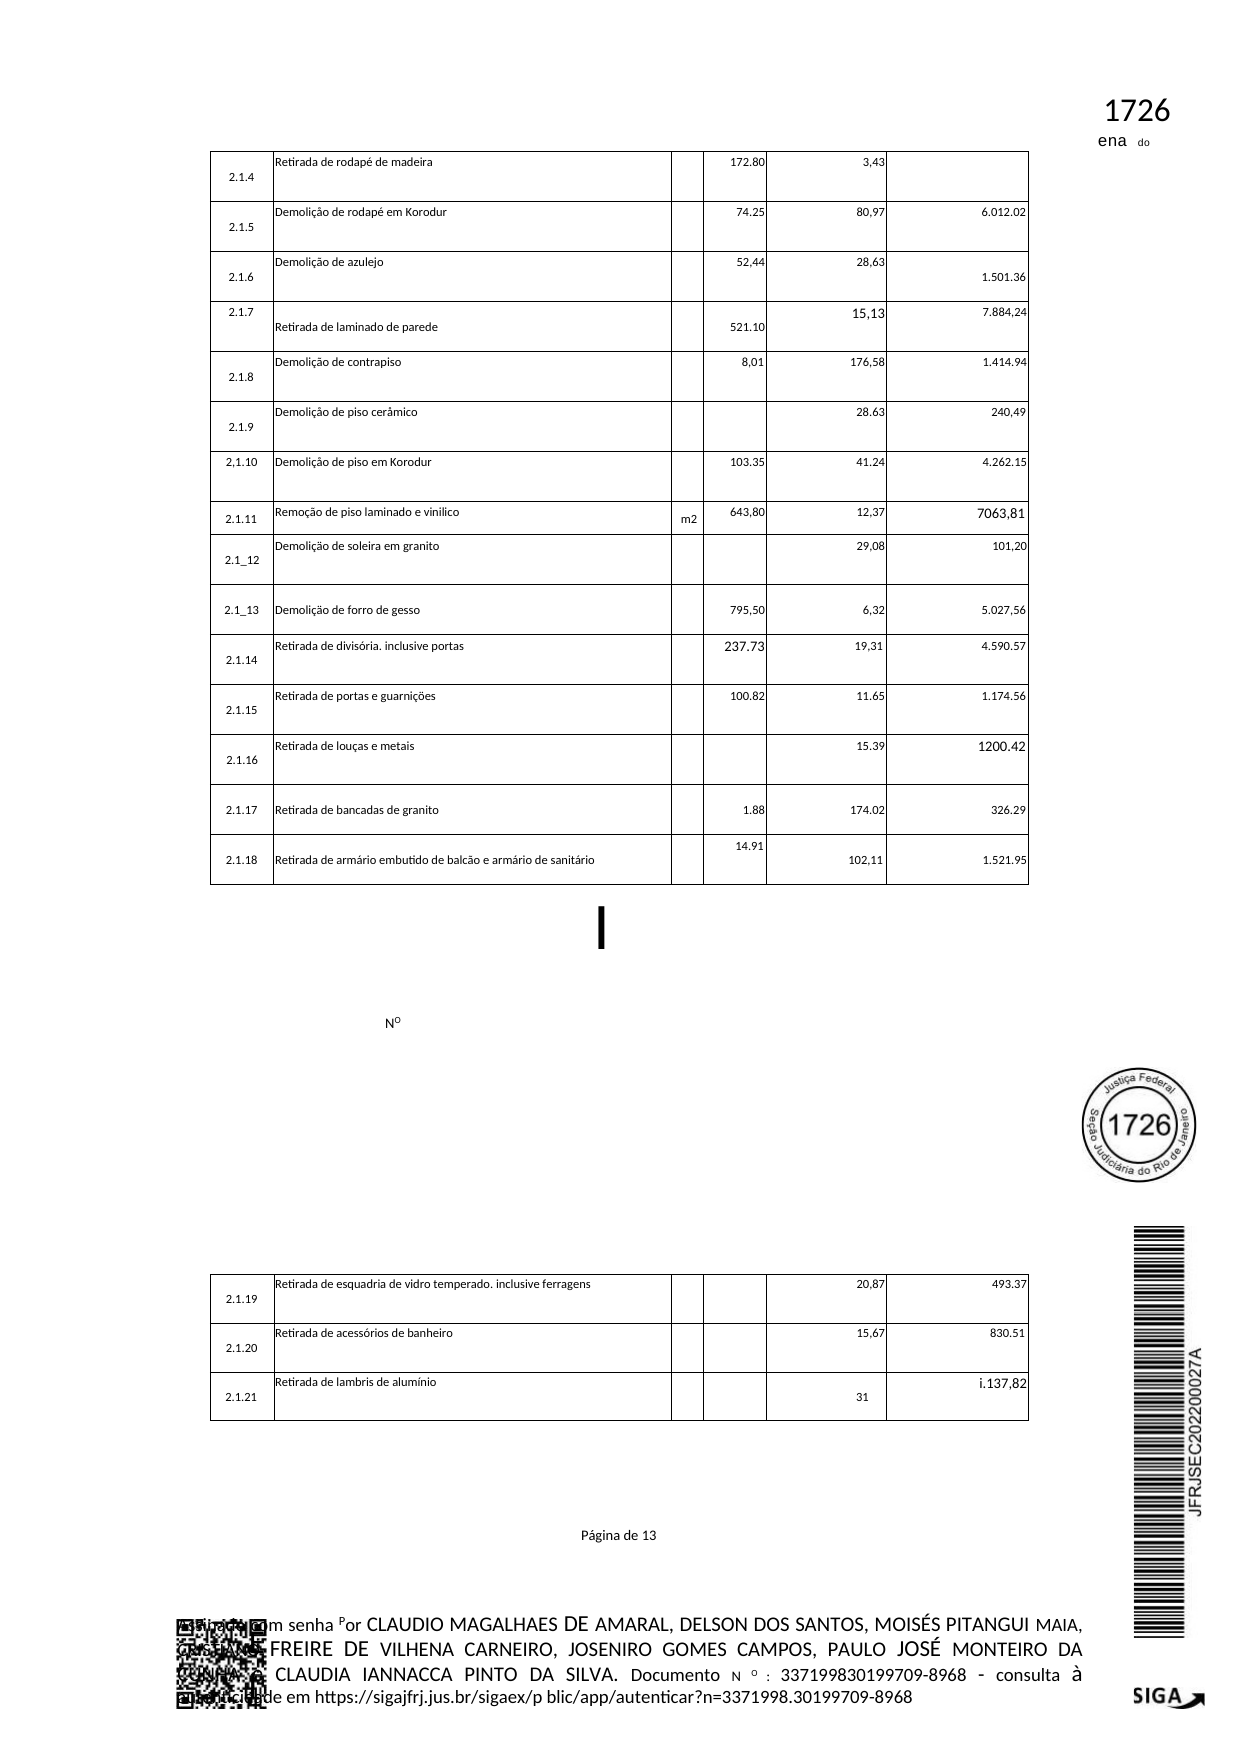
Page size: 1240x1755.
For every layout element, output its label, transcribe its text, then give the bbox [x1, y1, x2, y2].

table_cell [672, 402, 703, 451]
table_cell 11.65 [767, 685, 886, 734]
table_cell 240,49 [887, 402, 1028, 451]
table_cell 2,1.10 [211, 452, 273, 501]
table_cell [704, 1373, 766, 1420]
table_cell 7.884,24 [887, 302, 1028, 351]
table_cell 2.1.4 [211, 152, 273, 201]
table_cell Demoliçåo de rodapé em Korodur [274, 202, 671, 251]
table_cell [887, 152, 1028, 201]
table_cell Retirada de louças e metais [274, 735, 671, 784]
table_header Retirada de esquadria de vidro temperado. inclusive ferragens [275, 1275, 671, 1323]
table_cell Demoliçåo de piso ceråmico [274, 402, 671, 451]
table_cell Retirada de lambris de alumínio [275, 1373, 671, 1420]
table_cell 2.1.11 [211, 502, 273, 534]
table_cell 6,32 [767, 585, 886, 634]
table_cell [672, 635, 703, 684]
table_cell 172.80 [704, 152, 766, 201]
table_cell [704, 535, 766, 584]
table_cell 176,58 [767, 352, 886, 401]
table_cell 12,37 [767, 502, 886, 534]
table_cell 2.1.14 [211, 635, 273, 684]
table_cell 2.1.17 [211, 785, 273, 834]
table_cell 795,50 [704, 585, 766, 634]
table_cell [672, 785, 703, 834]
table_cell 2.1.21 [211, 1373, 274, 1420]
table_cell Retirada de portas e guarniçöes [274, 685, 671, 734]
table_cell [704, 402, 766, 451]
table_cell 101,20 [887, 535, 1028, 584]
table_cell Retirada de rodapé de madeira [274, 152, 671, 201]
table_cell 174.02 [767, 785, 886, 834]
table_cell 4.262.15 [887, 452, 1028, 501]
table_cell [672, 352, 703, 401]
table_cell 15,13 [767, 302, 886, 351]
table_cell Retirada de divisória. inclusive portas [274, 635, 671, 684]
table_cell 237.73 [704, 635, 766, 684]
table_cell [704, 1324, 766, 1372]
table_cell [672, 1324, 703, 1372]
table_cell 1.174.56 [887, 685, 1028, 734]
table_cell 1.414.94 [887, 352, 1028, 401]
text I [150, 884, 625, 966]
table_cell 14.91 [704, 835, 766, 884]
table_cell 2.1.8 [211, 352, 273, 401]
table_cell 1.88 [704, 785, 766, 834]
table_cell 1.501.36 [887, 252, 1028, 301]
table_cell [672, 685, 703, 734]
table_cell [672, 452, 703, 501]
table_header 2.1.19 [211, 1275, 274, 1323]
table_cell 74.25 [704, 202, 766, 251]
text NO [385, 1014, 1089, 1032]
table_cell 103.35 [704, 452, 766, 501]
table_cell 41.24 [767, 452, 886, 501]
table_cell Retirada de laminado de parede [274, 302, 671, 351]
table_cell 2.1.9 [211, 402, 273, 451]
table_cell [672, 202, 703, 251]
table_cell Retirada de acessórios de banheiro [275, 1324, 671, 1372]
table_cell [672, 835, 703, 884]
table_header [672, 1275, 703, 1323]
table_cell 2.1_13 [211, 585, 273, 634]
table_cell Demolição de azulejo [274, 252, 671, 301]
table_cell Demoliçäo de forro de gesso [274, 585, 671, 634]
table_cell 2.1.5 [211, 202, 273, 251]
table_cell 19,31 [767, 635, 886, 684]
table_cell 7063,81 [887, 502, 1028, 534]
table_cell 2.1.16 [211, 735, 273, 784]
table_cell 28,63 [767, 252, 886, 301]
table_cell 8,01 [704, 352, 766, 401]
table_cell 2.1.6 [211, 252, 273, 301]
table_cell [672, 585, 703, 634]
table_cell i.137,82 [887, 1373, 1028, 1420]
table_cell 31 [767, 1373, 886, 1420]
table_cell Demolição de contrapiso [274, 352, 671, 401]
table_cell 830.51 [887, 1324, 1028, 1372]
table_cell [672, 302, 703, 351]
table_cell Demoliçäo de soleira em granito [274, 535, 671, 584]
table_cell [672, 252, 703, 301]
table_cell 28.63 [767, 402, 886, 451]
table_cell [672, 1373, 703, 1420]
table_cell Retirada de bancadas de granito [274, 785, 671, 834]
table_cell Retirada de armário embutido de balcão e armário de sanitário [274, 835, 671, 884]
table_header 493.37 [887, 1275, 1028, 1323]
table_cell Demoliçåo de piso em Korodur [274, 452, 671, 501]
table_cell m2 [672, 502, 703, 534]
table_cell [672, 735, 703, 784]
table_cell 52,44 [704, 252, 766, 301]
table_cell 3,43 [767, 152, 886, 201]
table_cell 6.012.02 [887, 202, 1028, 251]
table_cell 2.1.7 [211, 302, 273, 351]
table_cell 2.1.15 [211, 685, 273, 734]
table_cell [672, 152, 703, 201]
table_cell 1.521.95 [887, 835, 1028, 884]
table_cell 80,97 [767, 202, 886, 251]
table_cell 643,80 [704, 502, 766, 534]
table_cell 100.82 [704, 685, 766, 734]
table_cell 5.027,56 [887, 585, 1028, 634]
table_cell 15.39 [767, 735, 886, 784]
table_cell Remoção de piso laminado e vinilico [274, 502, 671, 534]
table_cell 521.10 [704, 302, 766, 351]
table_cell 326.29 [887, 785, 1028, 834]
table_cell 102,11 [767, 835, 886, 884]
table_cell 15,67 [767, 1324, 886, 1372]
table_cell 2.1.18 [211, 835, 273, 884]
table_cell [704, 735, 766, 784]
table_cell 4.590.57 [887, 635, 1028, 684]
table_cell 2.1_12 [211, 535, 273, 584]
table_cell 29,08 [767, 535, 886, 584]
table_cell 1200.42 [887, 735, 1028, 784]
table_header 20,87 [767, 1275, 886, 1323]
table_cell [672, 535, 703, 584]
table_cell 2.1.20 [211, 1324, 274, 1372]
table_header [704, 1275, 766, 1323]
